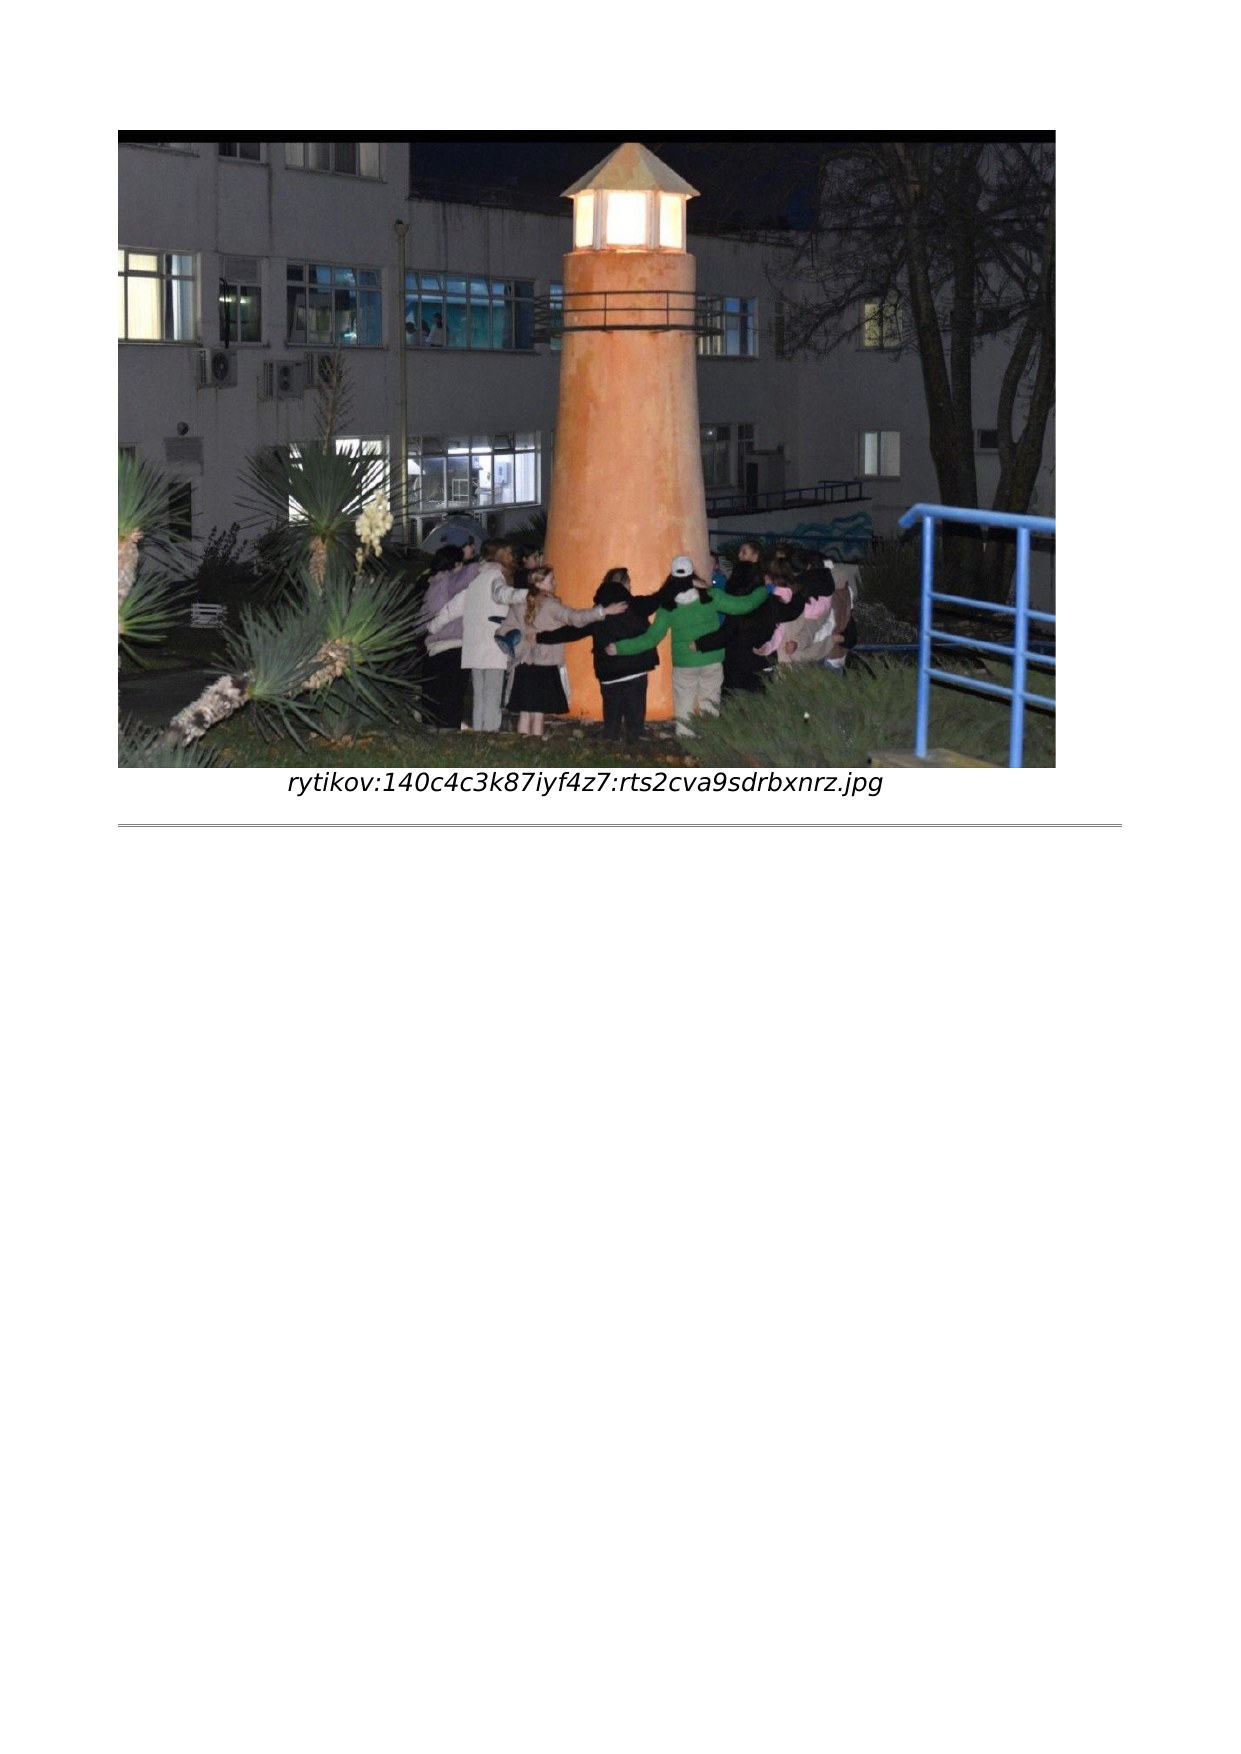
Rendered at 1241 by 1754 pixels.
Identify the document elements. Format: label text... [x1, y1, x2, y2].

text rytikov:140c4c3k87iyf4z7:rts2cva9sdrbxnrz.jpg [118, 768, 1056, 797]
picture [118, 130, 1056, 768]
